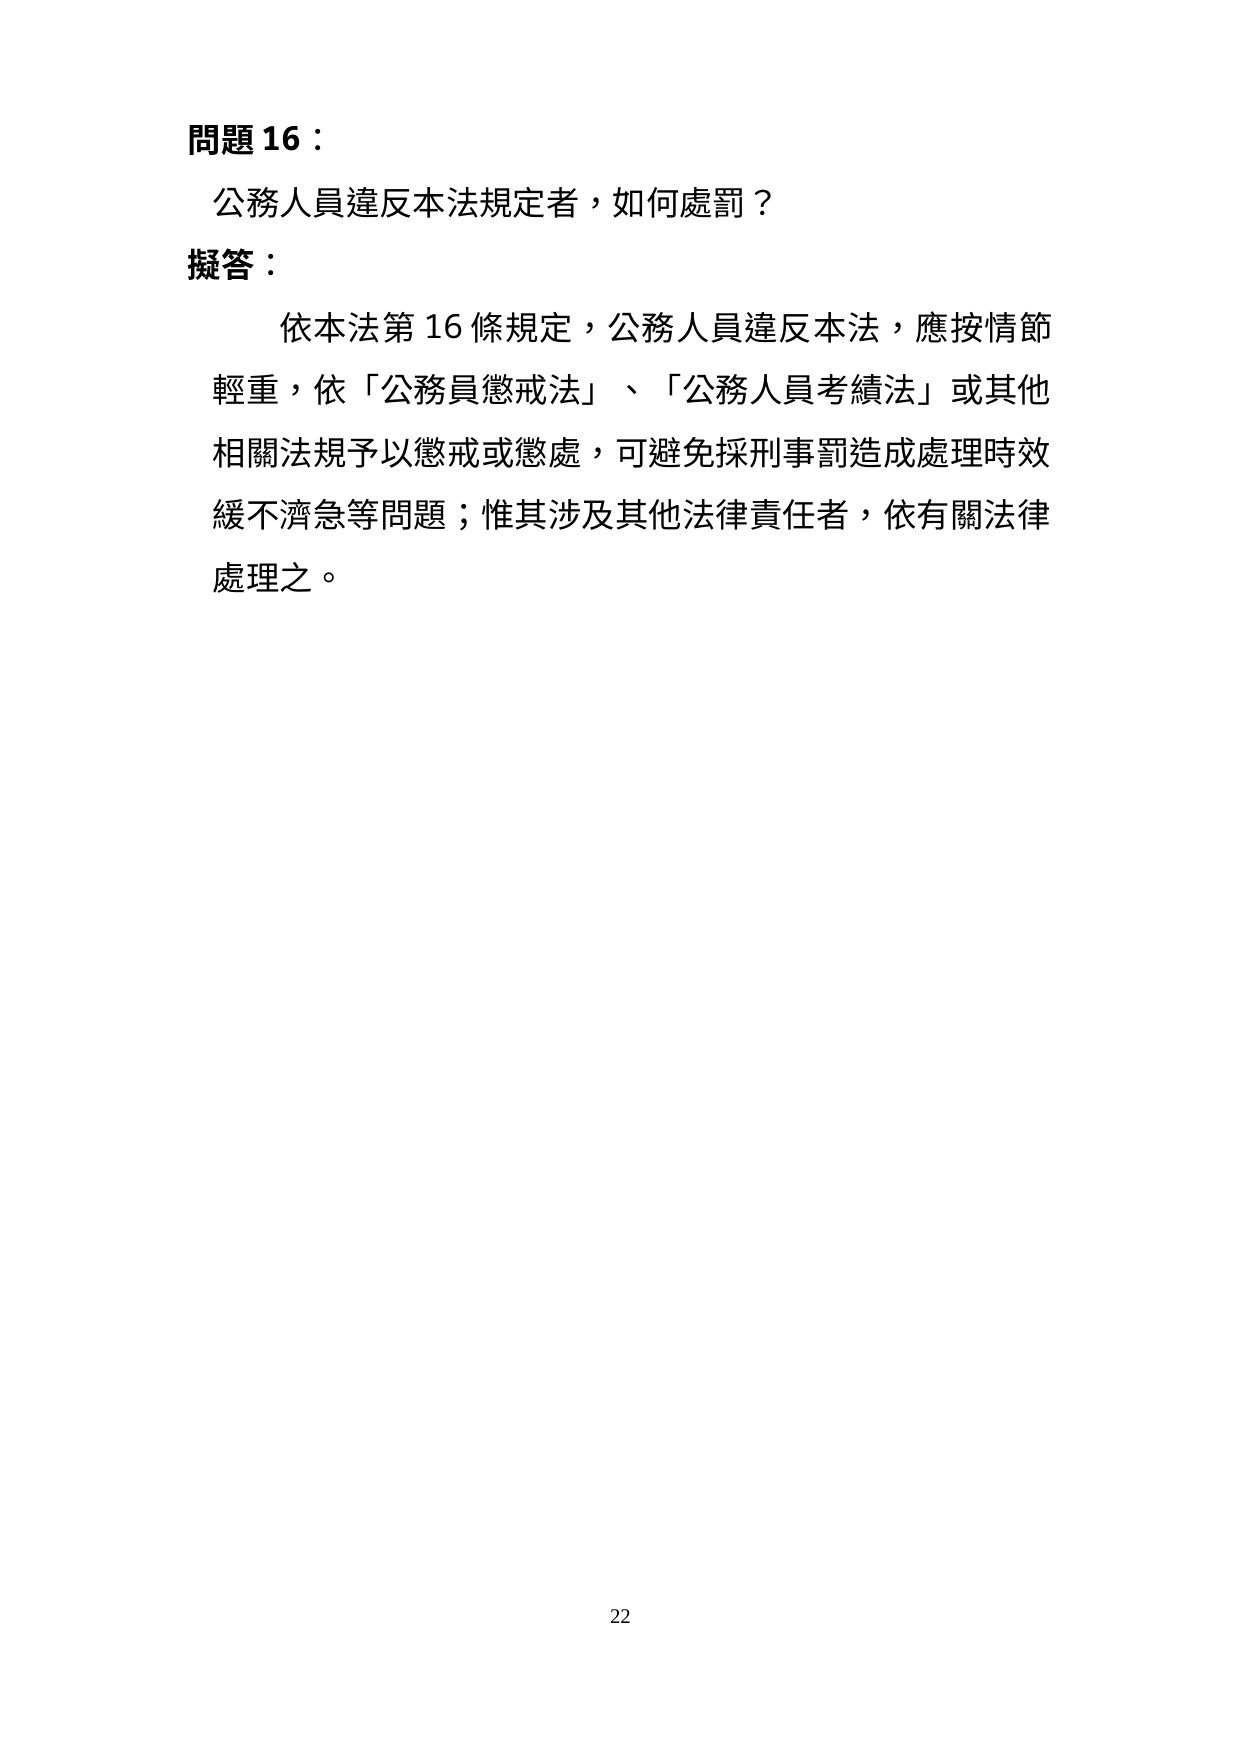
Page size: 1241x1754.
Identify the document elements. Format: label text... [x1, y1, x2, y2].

text 公務人員違反本法規定者，如何處罰？ [212, 159, 1053, 221]
text 依本法第16條規定，公務人員違反本法，應按情節輕重，依「公務員懲戒法」、「公務人員考績法」或其他相關法規予以懲戒或懲處，可避免採刑事罰造成處理時效緩不濟急等問題；惟其涉及其他法律責任者，依有關法律處理之。 [212, 284, 1053, 596]
text 問題16： [187, 96, 1053, 159]
text 擬答： [187, 221, 1053, 284]
